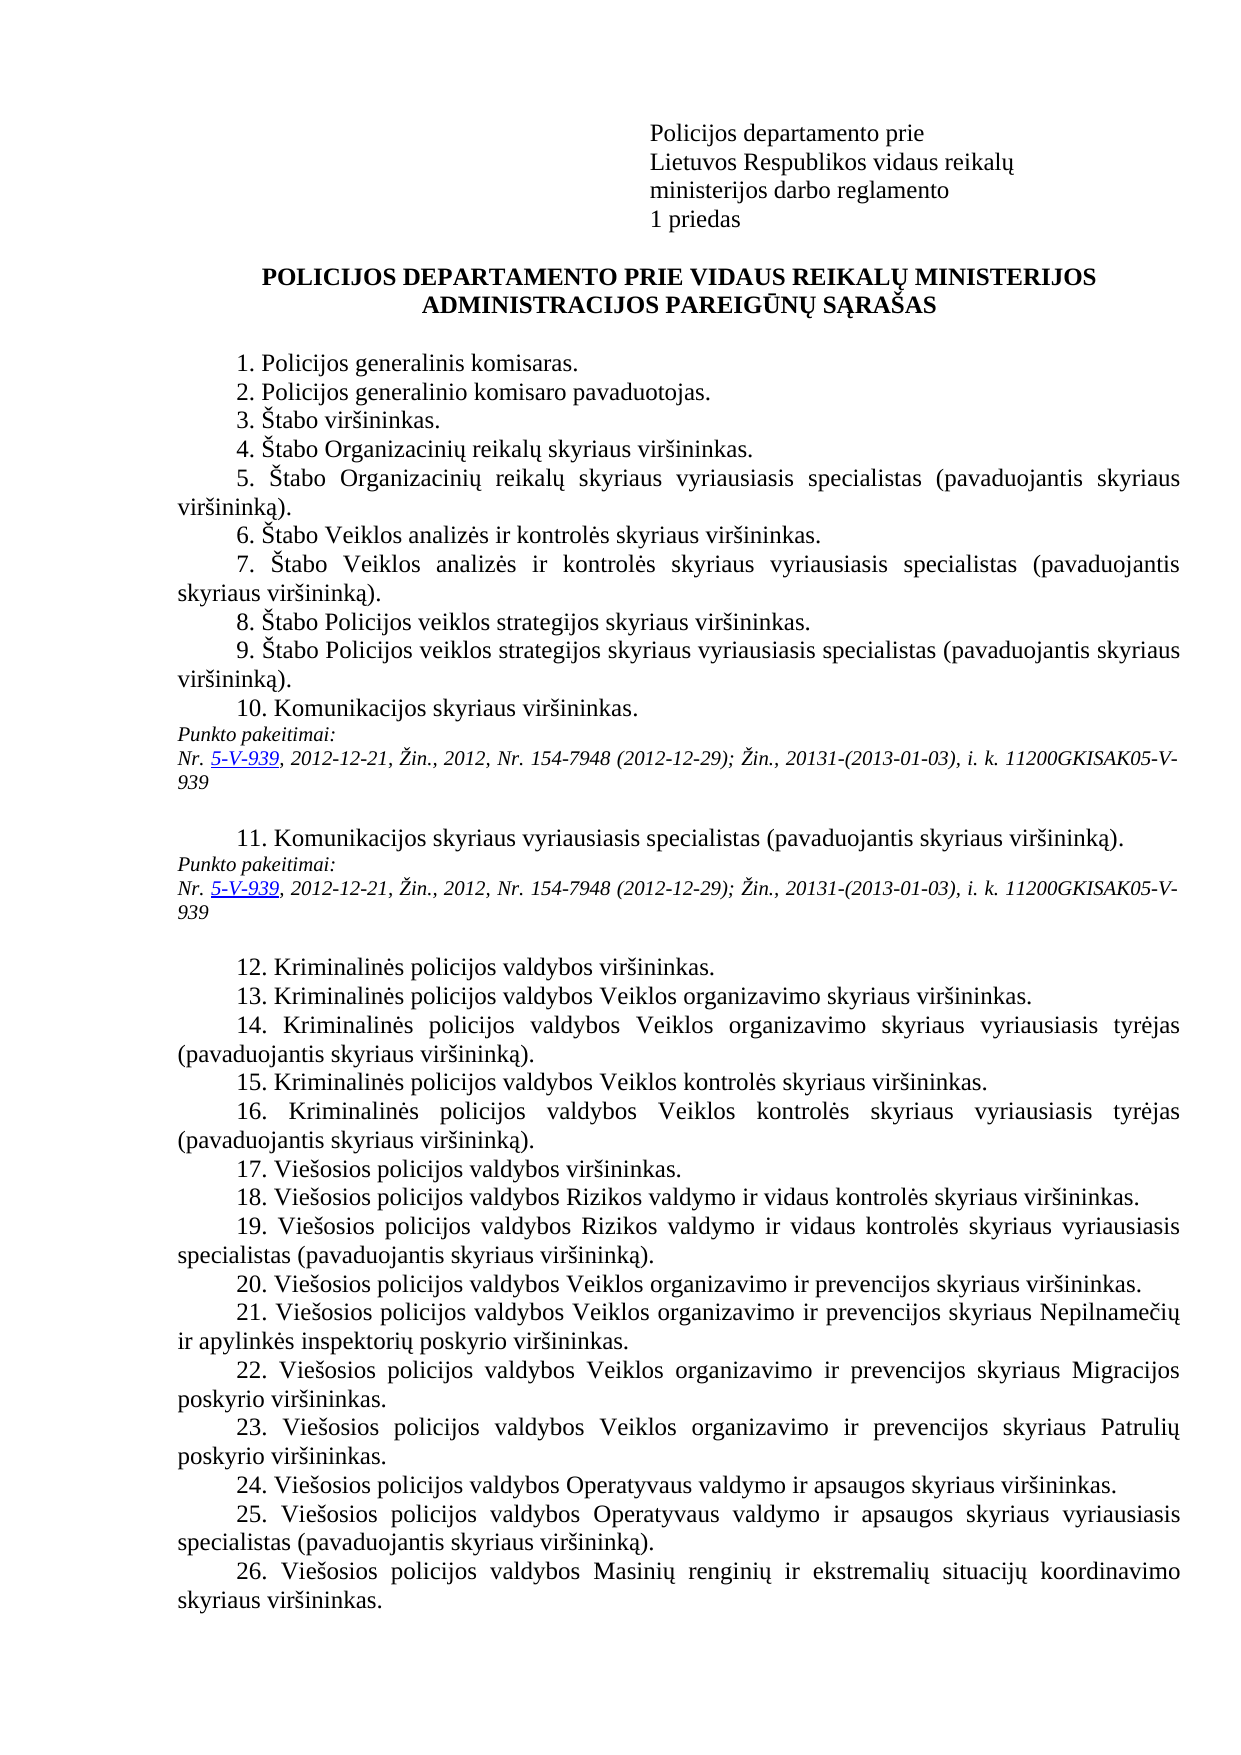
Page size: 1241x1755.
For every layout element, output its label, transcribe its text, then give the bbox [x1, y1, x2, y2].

text 25. Viešosios policijos valdybos Operatyvaus valdymo ir apsaugos skyriaus vyriausiasis specialistas (pavaduojantis skyriaus viršininką). [177, 1499, 1181, 1556]
text Nr. 5-V-939, 2012-12-21, Žin., 2012, Nr. 154-7948 (2012-12-29); Žin., 20131-(2013-01-03), i. k. 11200GKISAK05-V-939 [177, 746, 1181, 794]
text 1. Policijos generalinis komisaras. [177, 348, 1181, 377]
text Nr. 5-V-939, 2012-12-21, Žin., 2012, Nr. 154-7948 (2012-12-29); Žin., 20131-(2013-01-03), i. k. 11200GKISAK05-V-939 [177, 876, 1181, 924]
text 2. Policijos generalinio komisaro pavaduotojas. [177, 377, 1181, 406]
text 6. Štabo Veiklos analizės ir kontrolės skyriaus viršininkas. [177, 521, 1181, 549]
text POLICIJOS DEPARTAMENTO PRIE VIDAUS REIKALŲ MINISTERIJOS ADMINISTRACIJOS PAREIGŪNŲ SĄRAŠAS [177, 262, 1181, 319]
text 22. Viešosios policijos valdybos Veiklos organizavimo ir prevencijos skyriaus Migracijos poskyrio viršininkas. [177, 1355, 1181, 1412]
text 13. Kriminalinės policijos valdybos Veiklos organizavimo skyriaus viršininkas. [177, 981, 1181, 1010]
text 24. Viešosios policijos valdybos Operatyvaus valdymo ir apsaugos skyriaus viršininkas. [177, 1470, 1181, 1499]
text ministerijos darbo reglamento [649, 176, 1181, 204]
text Punkto pakeitimai: [177, 722, 1181, 746]
text 17. Viešosios policijos valdybos viršininkas. [177, 1154, 1181, 1182]
text 15. Kriminalinės policijos valdybos Veiklos kontrolės skyriaus viršininkas. [177, 1067, 1181, 1096]
text 12. Kriminalinės policijos valdybos viršininkas. [177, 952, 1181, 981]
text 11. Komunikacijos skyriaus vyriausiasis specialistas (pavaduojantis skyriaus viršininką). [177, 823, 1181, 852]
text 18. Viešosios policijos valdybos Rizikos valdymo ir vidaus kontrolės skyriaus viršininkas. [177, 1182, 1181, 1211]
text Punkto pakeitimai: [177, 852, 1181, 876]
text 23. Viešosios policijos valdybos Veiklos organizavimo ir prevencijos skyriaus Patrulių poskyrio viršininkas. [177, 1412, 1181, 1470]
text 5. Štabo Organizacinių reikalų skyriaus vyriausiasis specialistas (pavaduojantis skyriaus viršininką). [177, 463, 1181, 521]
text 14. Kriminalinės policijos valdybos Veiklos organizavimo skyriaus vyriausiasis tyrėjas (pavaduojantis skyriaus viršininką). [177, 1010, 1181, 1067]
text 16. Kriminalinės policijos valdybos Veiklos kontrolės skyriaus vyriausiasis tyrėjas (pavaduojantis skyriaus viršininką). [177, 1096, 1181, 1154]
text 20. Viešosios policijos valdybos Veiklos organizavimo ir prevencijos skyriaus viršininkas. [177, 1269, 1181, 1297]
text 26. Viešosios policijos valdybos Masinių renginių ir ekstremalių situacijų koordinavimo skyriaus viršininkas. [177, 1556, 1181, 1614]
text Lietuvos Respublikos vidaus reikalų [649, 147, 1181, 176]
text 10. Komunikacijos skyriaus viršininkas. [177, 693, 1181, 722]
text 8. Štabo Policijos veiklos strategijos skyriaus viršininkas. [177, 607, 1181, 636]
text 7. Štabo Veiklos analizės ir kontrolės skyriaus vyriausiasis specialistas (pavaduojantis skyriaus viršininką). [177, 549, 1181, 607]
text 19. Viešosios policijos valdybos Rizikos valdymo ir vidaus kontrolės skyriaus vyriausiasis specialistas (pavaduojantis skyriaus viršininką). [177, 1211, 1181, 1269]
text 1 priedas [649, 204, 1181, 233]
text 9. Štabo Policijos veiklos strategijos skyriaus vyriausiasis specialistas (pavaduojantis skyriaus viršininką). [177, 636, 1181, 693]
text Policijos departamento prie [649, 118, 1181, 147]
text 4. Štabo Organizacinių reikalų skyriaus viršininkas. [177, 434, 1181, 463]
text 21. Viešosios policijos valdybos Veiklos organizavimo ir prevencijos skyriaus Nepilnamečių ir apylinkės inspektorių poskyrio viršininkas. [177, 1297, 1181, 1355]
text 3. Štabo viršininkas. [177, 406, 1181, 434]
